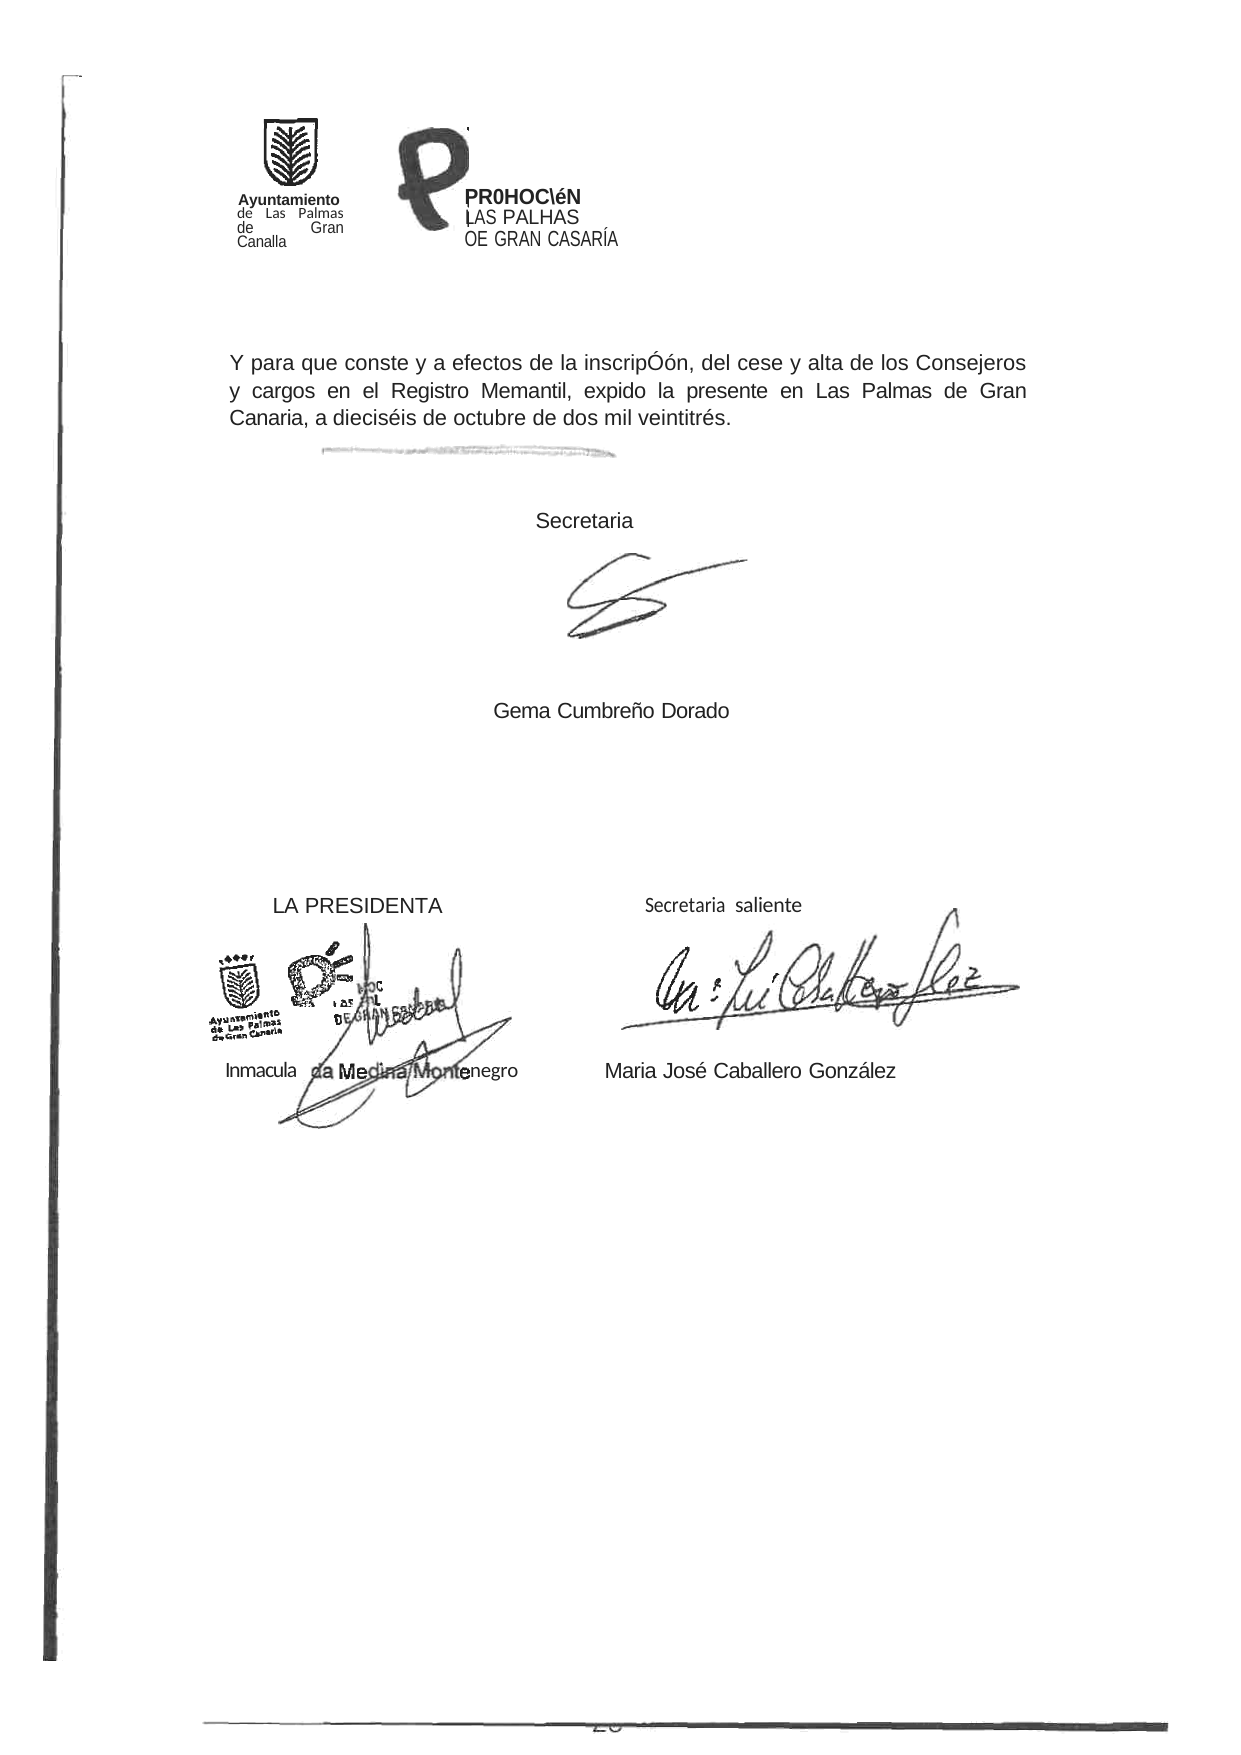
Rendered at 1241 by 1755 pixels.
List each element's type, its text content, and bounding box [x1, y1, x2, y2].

text Secretaria [82, 508, 1139, 533]
text Ayuntamiento de Las Palmas de Gran Canalla [237, 194, 344, 251]
text Gema Cumbreño Dorado [82, 698, 1193, 723]
text Y para que conste y a efectos de la inscripÓón, del cese y alta de los Consejeros y cargos en el Registro Memantil, expido la presente en Las Palmas de Gran Canaria, a dieciséis de octubre de dos mil veintitrés. [229, 350, 1027, 430]
text Maria José Caballero González [604, 1058, 1211, 1083]
text LA PRESIDENTA [272, 892, 1211, 918]
text [29, 508, 43, 533]
text OE GRAN CASARÍA [464, 228, 1211, 251]
text LAS PALHAS [469, 209, 1211, 228]
text PR0HOC\éN [469, 186, 1211, 209]
